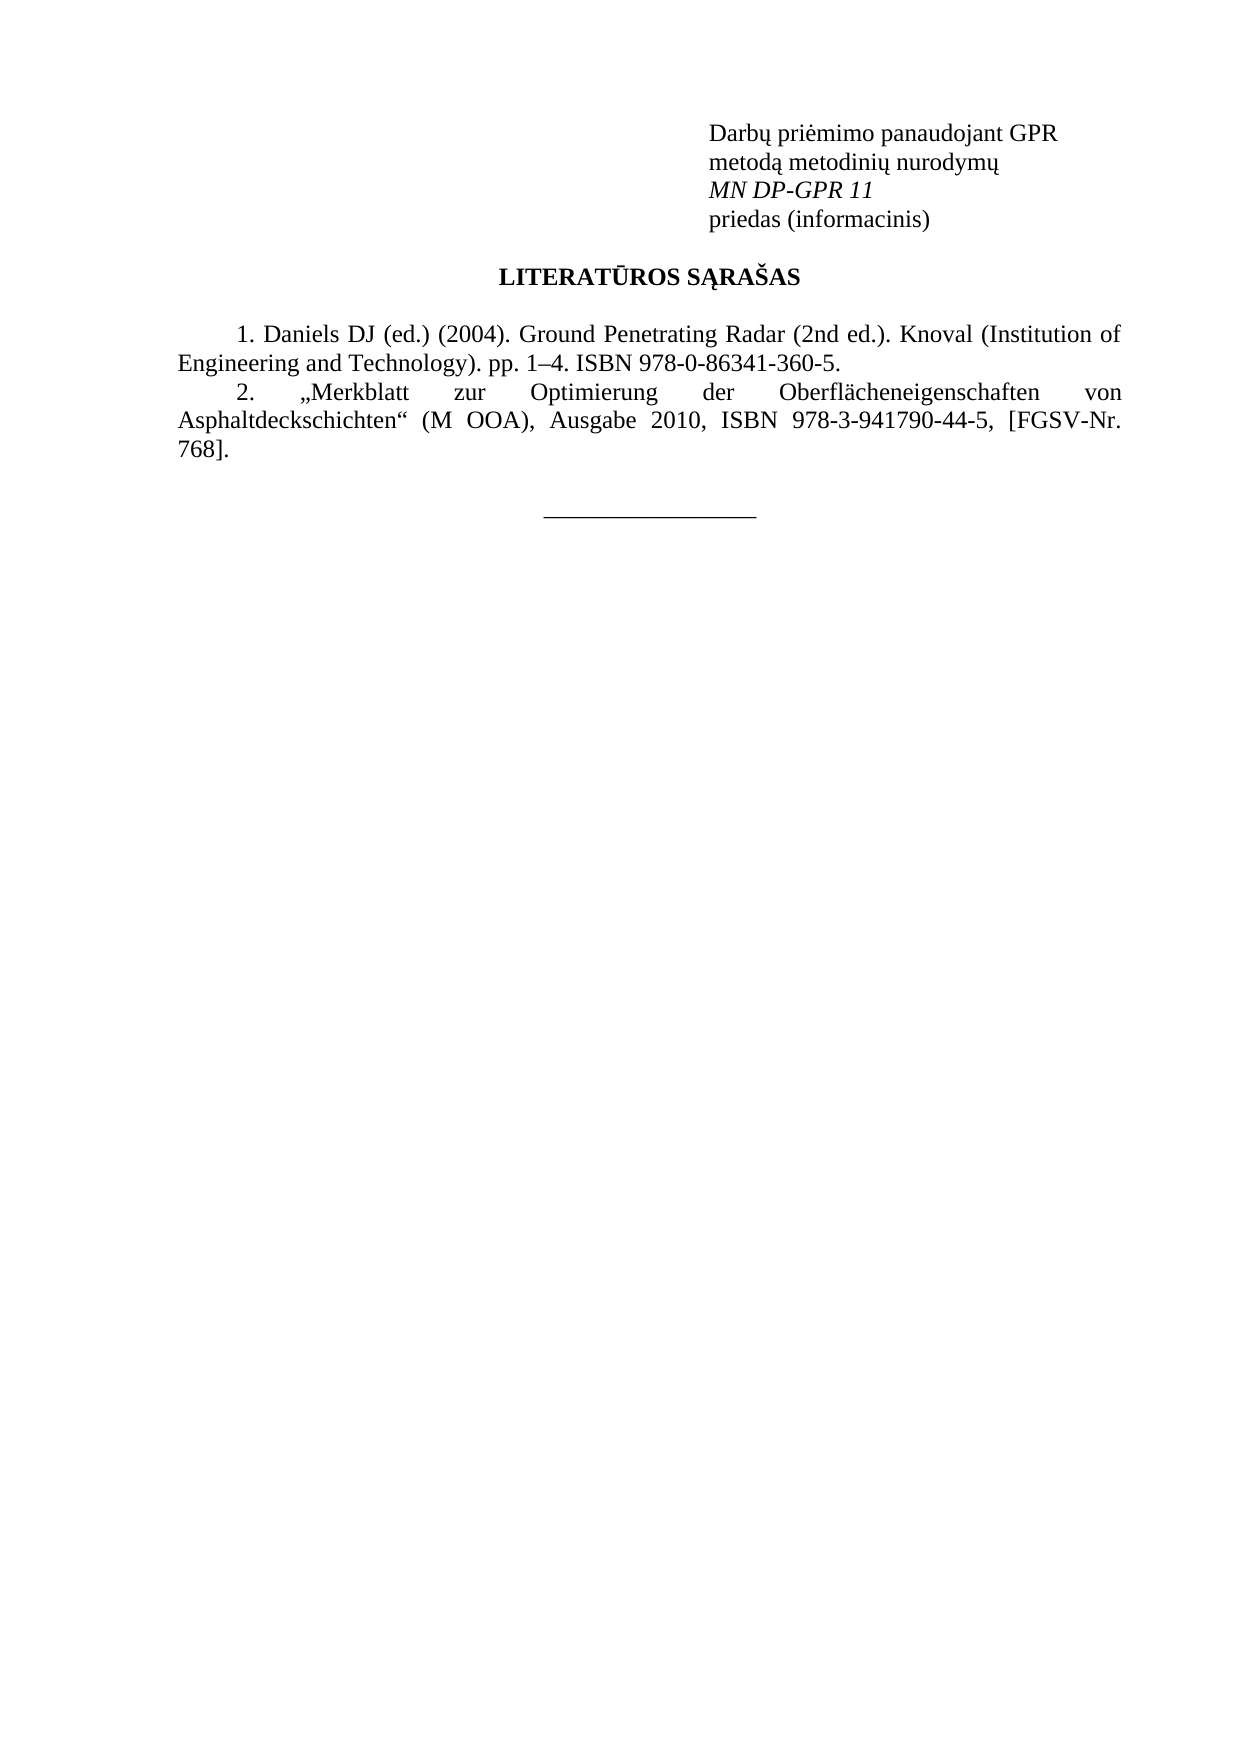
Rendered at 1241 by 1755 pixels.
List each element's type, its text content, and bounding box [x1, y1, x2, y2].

text 2. „Merkblatt zur Optimierung der Oberflächeneigenschaften von Asphaltdeckschichten“ (M OOA), Ausgabe 2010, ISBN 978-3-941790-44-5, [FGSV-Nr. 768]. [177, 377, 1122, 463]
text MN DP-GPR 11 [177, 176, 1122, 204]
text LITERATŪROS SĄRAŠAS [177, 262, 1122, 291]
text _________________ [177, 492, 1122, 521]
text metodą metodinių nurodymų [177, 147, 1122, 176]
text 1. Daniels DJ (ed.) (2004). Ground Penetrating Radar (2nd ed.). Knoval (Institution of Engineering and Technology). pp. 1–4. ISBN 978-0-86341-360-5. [177, 319, 1122, 377]
text priedas (informacinis) [177, 204, 1122, 233]
text Darbų priėmimo panaudojant GPR [177, 118, 1122, 147]
